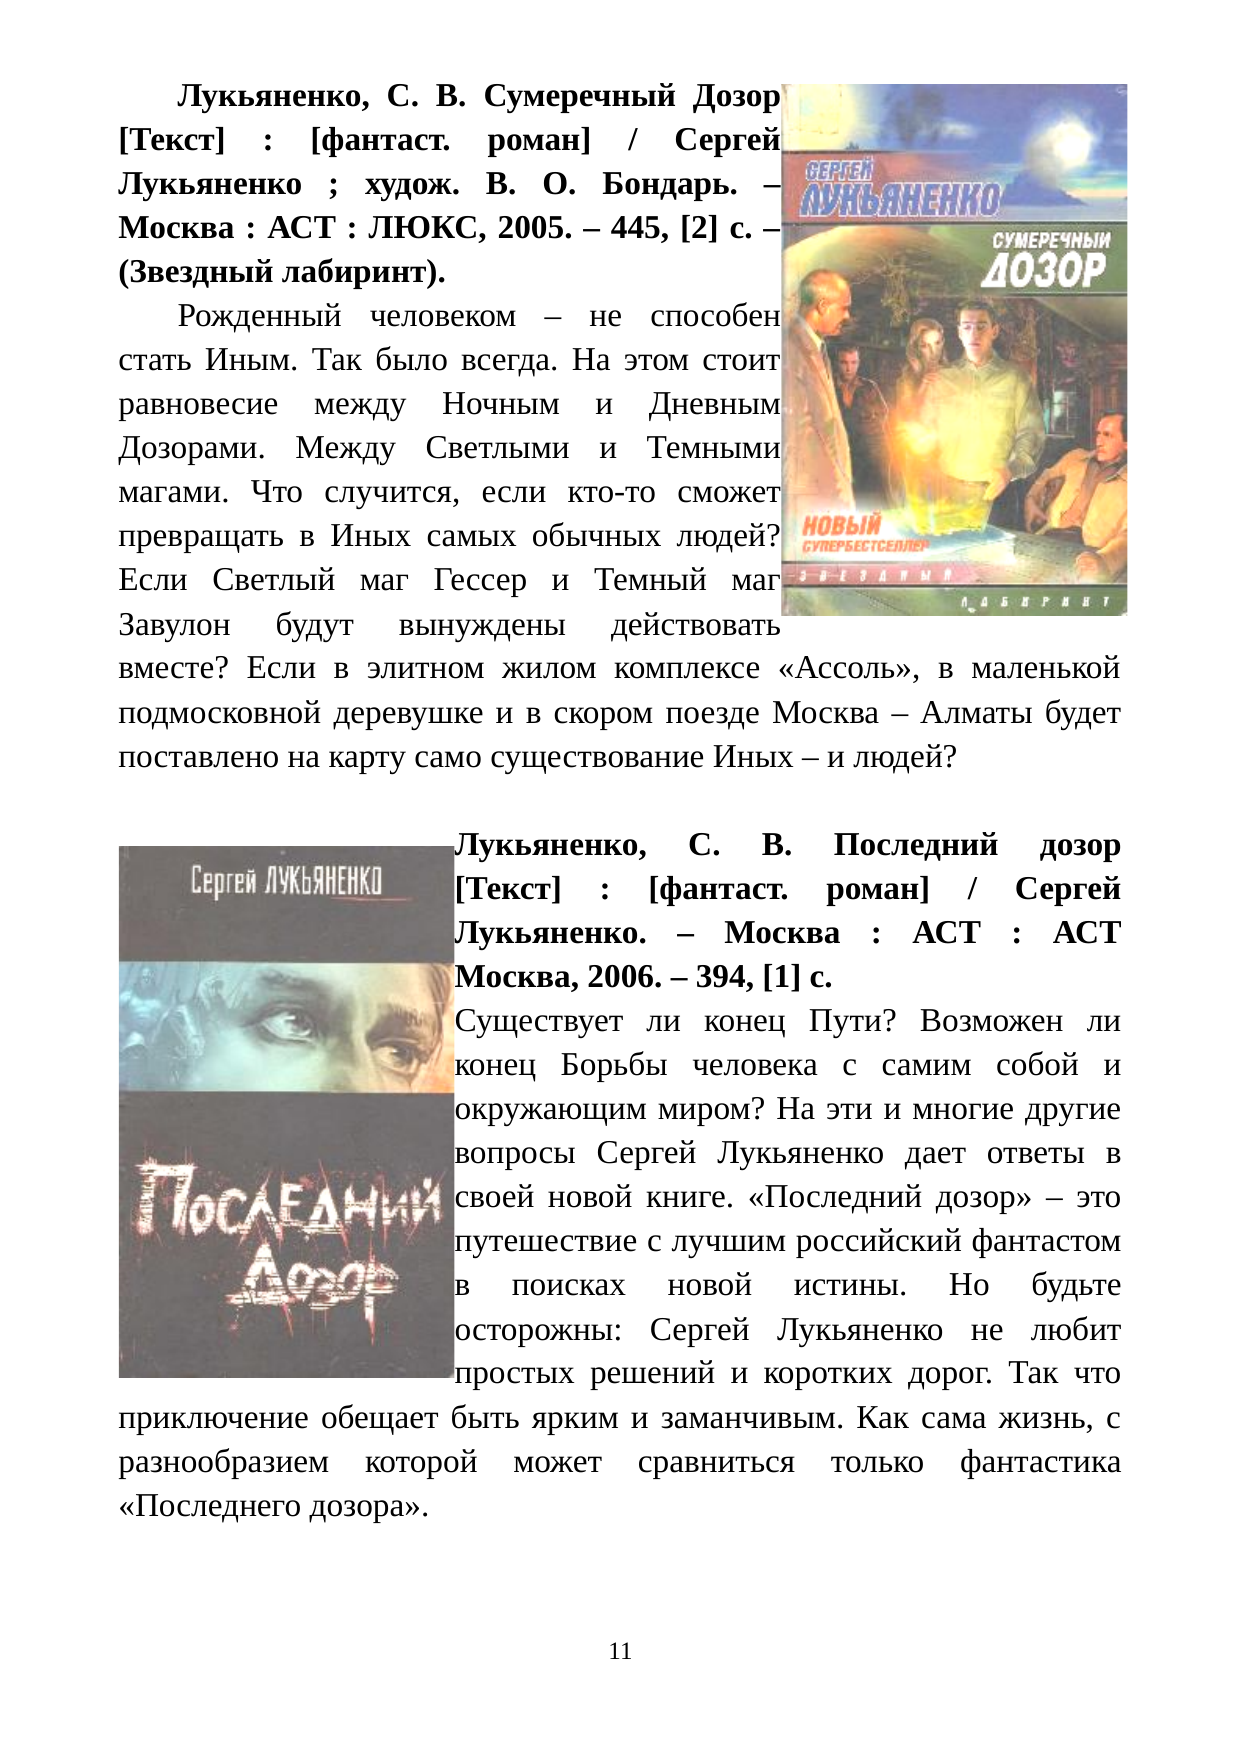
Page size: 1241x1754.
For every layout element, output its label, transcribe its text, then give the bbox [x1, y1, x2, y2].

text Существует ли конец Пути? Возможен ли конец Борьбы человека с самим собой и окружающим миром? На эти и многие другие вопросы Сергей Лукьяненко дает ответы в своей новой книге. «Последний дозор» – это путешествие с лучшим российский фантастом в поисках новой истины. Но будьте осторожны: Сергей Лукьяненко не любит простых решений и коротких дорог. Так что приключение обещает быть ярким и заманчивым. Как сама жизнь, с разнообразием которой может сравниться только фантастика «Последнего дозора». [118, 1000, 1122, 1523]
text Рожденный человеком – не способен стать Иным. Так было всегда. На этом стоит равновесие между Ночным и Дневным Дозорами. Между Светлыми и Темными магами. Что случится, если кто-то сможет превращать в Иных самых обычных людей? Если Светлый маг Гессер и Темный маг Завулон будут вынуждены действовать вместе? Если в элитном жилом комплексе «Ассоль», в маленькой подмосковной деревушке и в скором поезде Москва – Алматы будет поставлено на карту само существование Иных – и людей? [118, 295, 1122, 774]
text Лукьяненко, С. В. Сумеречный Дозор [Текст] : [фантаст. роман] / Сергей Лукьяненко ; худож. В. О. Бондарь. – Москва : АСТ : ЛЮКС, 2005. – 445, [2] с. – (Звездный лабиринт). [118, 75, 1122, 289]
text Лукьяненко, С. В. Последний дозор [Текст] : [фантаст. роман] / Сергей Лукьяненко. – Москва : АСТ : АСТ Москва, 2006. – 394, [1] с. [118, 824, 1122, 994]
